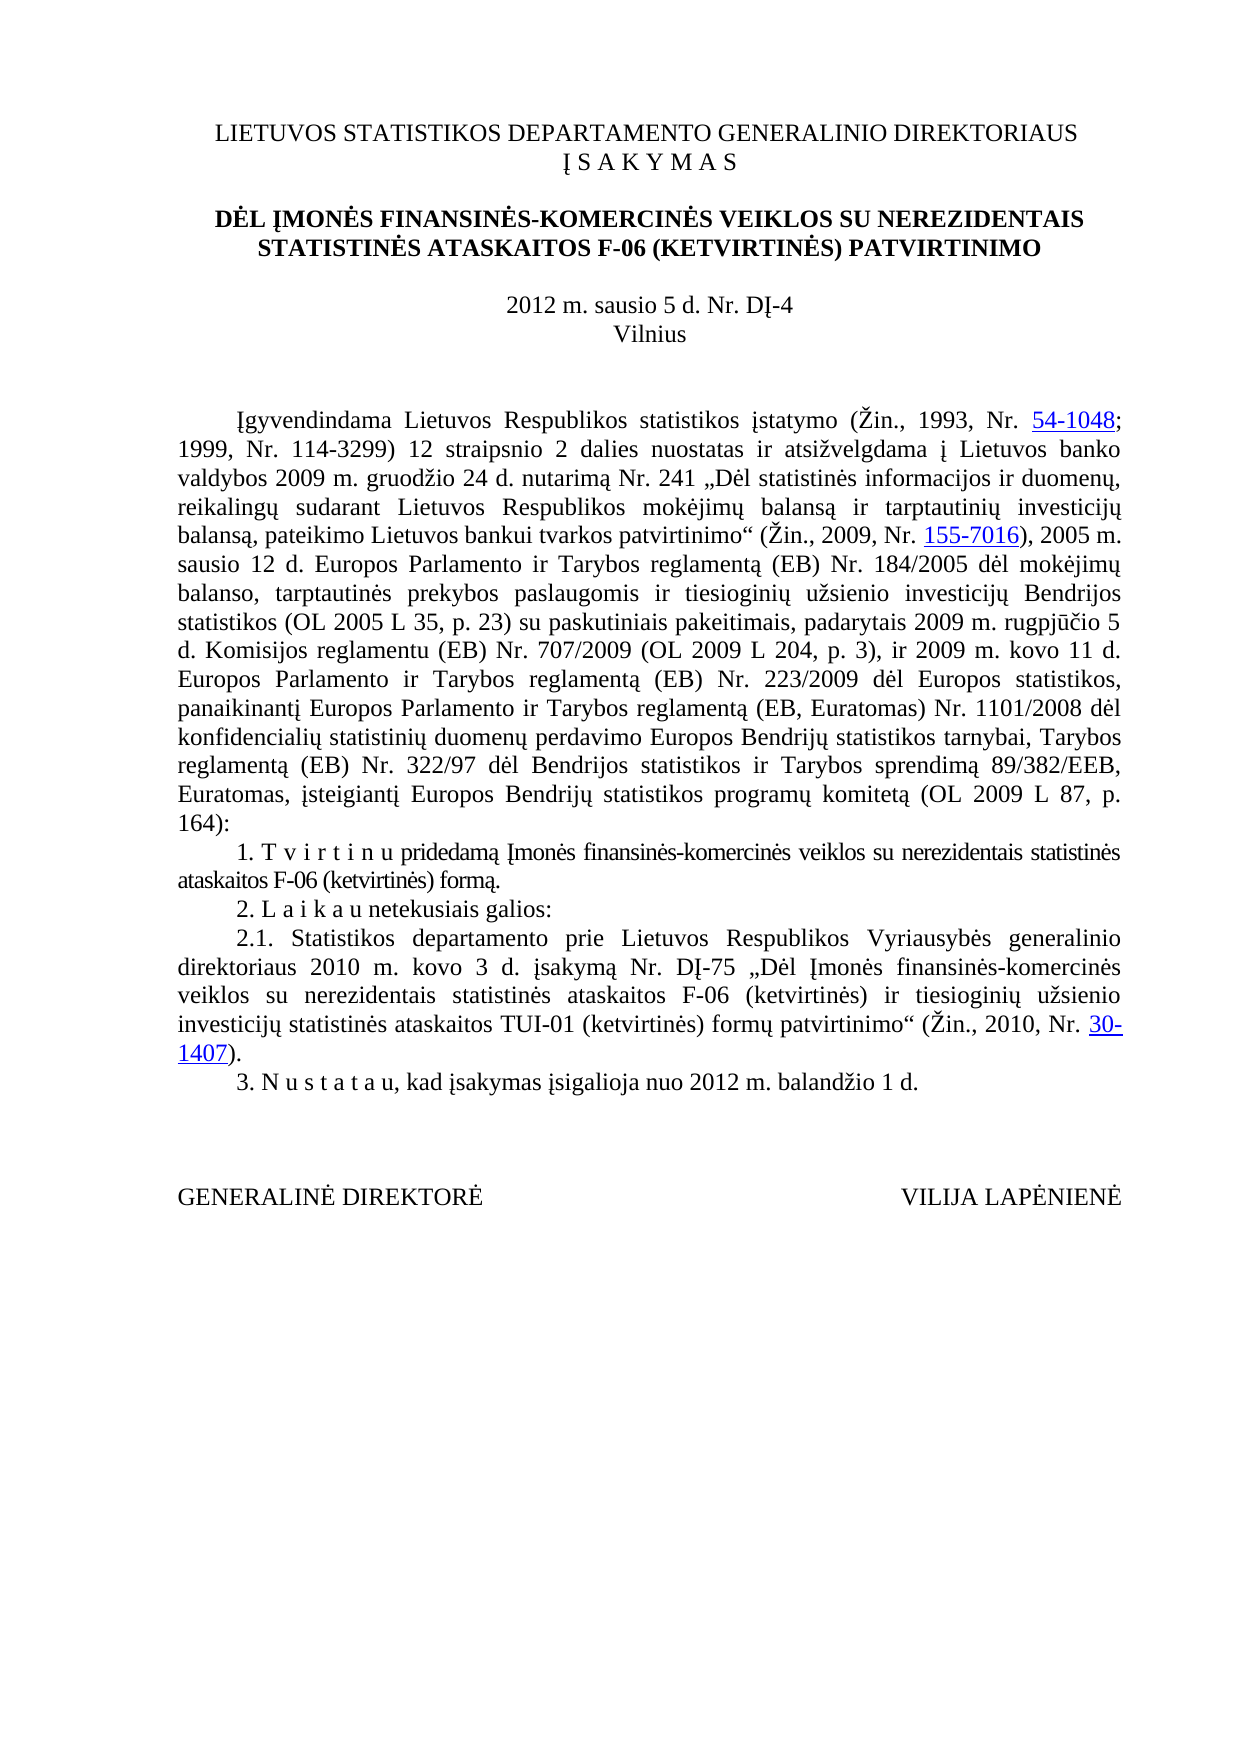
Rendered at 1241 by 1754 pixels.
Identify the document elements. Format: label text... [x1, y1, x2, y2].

text 2. L a i k a u netekusiais galios: [177, 894, 1122, 923]
text DĖL ĮMONĖS FINANSINĖS-KOMERCINĖS VEIKLOS SU NEREZIDENTAIS STATISTINĖS ATASKAITOS F-06 (KETVIRTINĖS) PATVIRTINIMO [177, 204, 1122, 262]
text Įgyvendindama Lietuvos Respublikos statistikos įstatymo (Žin., 1993, Nr. 54-1048; 1999, Nr. 114-3299) 12 straipsnio 2 dalies nuostatas ir atsižvelgdama į Lietuvos banko valdybos 2009 m. gruodžio 24 d. nutarimą Nr. 241 „Dėl statistinės informacijos ir duomenų, reikalingų sudarant Lietuvos Respublikos mokėjimų balansą ir tarptautinių investicijų balansą, pateikimo Lietuvos bankui tvarkos patvirtinimo“ (Žin., 2009, Nr. 155-7016), 2005 m. sausio 12 d. Europos Parlamento ir Tarybos reglamentą (EB) Nr. 184/2005 dėl mokėjimų balanso, tarptautinės prekybos paslaugomis ir tiesioginių užsienio investicijų Bendrijos statistikos (OL 2005 L 35, p. 23) su paskutiniais pakeitimais, padarytais 2009 m. rugpjūčio 5 d. Komisijos reglamentu (EB) Nr. 707/2009 (OL 2009 L 204, p. 3), ir 2009 m. kovo 11 d. Europos Parlamento ir Tarybos reglamentą (EB) Nr. 223/2009 dėl Europos statistikos, panaikinantį Europos Parlamento ir Tarybos reglamentą (EB, Euratomas) Nr. 1101/2008 dėl konfidencialių statistinių duomenų perdavimo Europos Bendrijų statistikos tarnybai, Tarybos reglamentą (EB) Nr. 322/97 dėl Bendrijos statistikos ir Tarybos sprendimą 89/382/EEB, Euratomas, įsteigiantį Europos Bendrijų statistikos programų komitetą (OL 2009 L 87, p. 164): [177, 406, 1122, 837]
text Vilnius [177, 319, 1122, 348]
text Į S A K Y M A S [177, 147, 1122, 176]
text LIETUVOS STATISTIKOS DEPARTAMENTO GENERALINIO DIREKTORIAUS [177, 118, 1122, 147]
text 1. T v i r t i n u pridedamą Įmonės finansinės-komercinės veiklos su nerezidentais statistinės ataskaitos F-06 (ketvirtinės) formą. [177, 837, 1122, 894]
text 2012 m. sausio 5 d. Nr. DĮ-4 [177, 291, 1122, 319]
text 2.1. Statistikos departamento prie Lietuvos Respublikos Vyriausybės generalinio direktoriaus 2010 m. kovo 3 d. įsakymą Nr. DĮ-75 „Dėl Įmonės finansinės-komercinės veiklos su nerezidentais statistinės ataskaitos F-06 (ketvirtinės) ir tiesioginių užsienio investicijų statistinės ataskaitos TUI-01 (ketvirtinės) formų patvirtinimo“ (Žin., 2010, Nr. 30-1407). [177, 923, 1122, 1067]
text 3. N u s t a t a u, kad įsakymas įsigalioja nuo 2012 m. balandžio 1 d. [177, 1067, 1122, 1096]
text Generalinė direktorė Vilija Lapėnienė [177, 1182, 1122, 1211]
